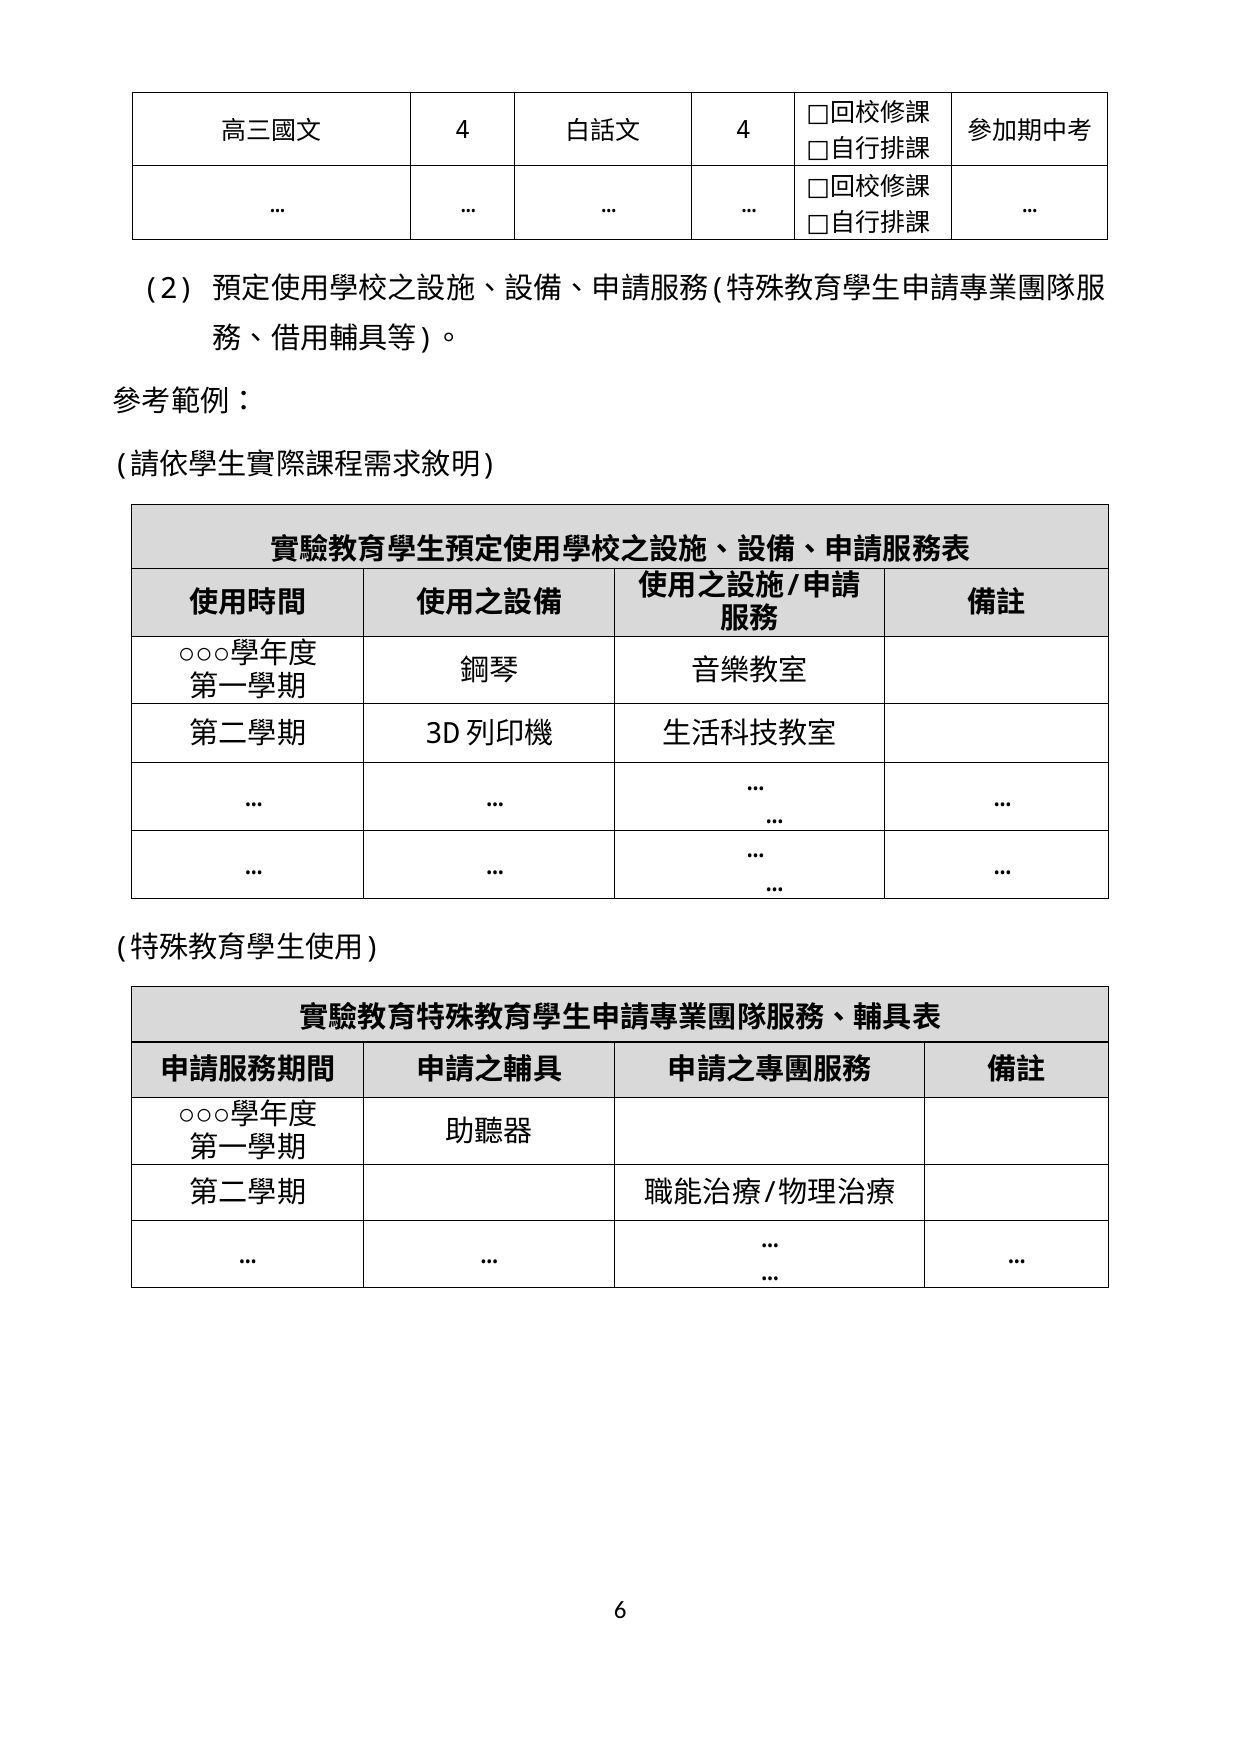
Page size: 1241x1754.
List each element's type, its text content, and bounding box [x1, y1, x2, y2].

table_cell □回校修課 □自行排課 [795, 93, 951, 165]
table_cell 第二學期 [132, 1165, 363, 1219]
table_cell 參加期中考 [952, 93, 1107, 165]
table_cell … [411, 166, 514, 239]
table_cell … [132, 831, 363, 898]
table_cell 使用之設施/申請服務 [615, 569, 884, 636]
table_cell [885, 637, 1108, 703]
table_cell [885, 704, 1108, 762]
table_cell [364, 1165, 614, 1219]
table_cell ○○○學年度 第一學期 [132, 1098, 363, 1164]
table_cell … … [615, 763, 884, 830]
table_cell … [364, 763, 614, 830]
table_cell … [885, 763, 1108, 830]
table_cell 3D列印機 [364, 704, 614, 762]
table_header 實驗教育特殊教育學生申請專業團隊服務、輔具表 [132, 987, 1108, 1041]
table_cell 音樂教室 [615, 637, 884, 703]
table_cell 4 [692, 93, 794, 165]
table_cell 使用時間 [132, 569, 363, 636]
table_cell … [364, 831, 614, 898]
table_cell … [925, 1221, 1108, 1287]
table_cell 白話文 [515, 93, 691, 165]
table_cell [925, 1098, 1108, 1164]
table_cell 4 [411, 93, 514, 165]
table_cell … [885, 831, 1108, 898]
table_cell 申請之輔具 [364, 1043, 614, 1097]
table_cell 助聽器 [364, 1098, 614, 1164]
list 預定使用學校之設施、設備、申請服務(特殊教育學生申請專業團隊服務、借用輔具等)。 [142, 258, 1128, 358]
table_cell 備註 [885, 569, 1108, 636]
table_cell … … [615, 831, 884, 898]
text (特殊教育學生使用) [112, 917, 1128, 967]
table_cell 使用之設備 [364, 569, 614, 636]
text (請依學生實際課程需求敘明) [112, 441, 1128, 483]
table_cell … [515, 166, 691, 239]
table_cell … [133, 166, 410, 239]
text 參考範例： [112, 377, 1128, 419]
table_cell [615, 1098, 924, 1164]
table_cell … [132, 1221, 363, 1287]
table_cell 申請之專團服務 [615, 1043, 924, 1097]
table_cell □回校修課 □自行排課 [795, 166, 951, 239]
table_cell 生活科技教室 [615, 704, 884, 762]
table_cell … [692, 166, 794, 239]
table_cell 高三國文 [133, 93, 410, 165]
table_cell … [132, 763, 363, 830]
table_cell … [952, 166, 1107, 239]
table_header 實驗教育學生預定使用學校之設施、設備、申請服務表 [132, 505, 1108, 568]
table_cell … … [615, 1221, 924, 1287]
table_cell 鋼琴 [364, 637, 614, 703]
table_cell 申請服務期間 [132, 1043, 363, 1097]
table_cell [925, 1165, 1108, 1219]
table_cell 備註 [925, 1043, 1108, 1097]
table_cell … [364, 1221, 614, 1287]
table_cell 第二學期 [132, 704, 363, 762]
table_cell ○○○學年度 第一學期 [132, 637, 363, 703]
table_cell 職能治療/物理治療 [615, 1165, 924, 1219]
